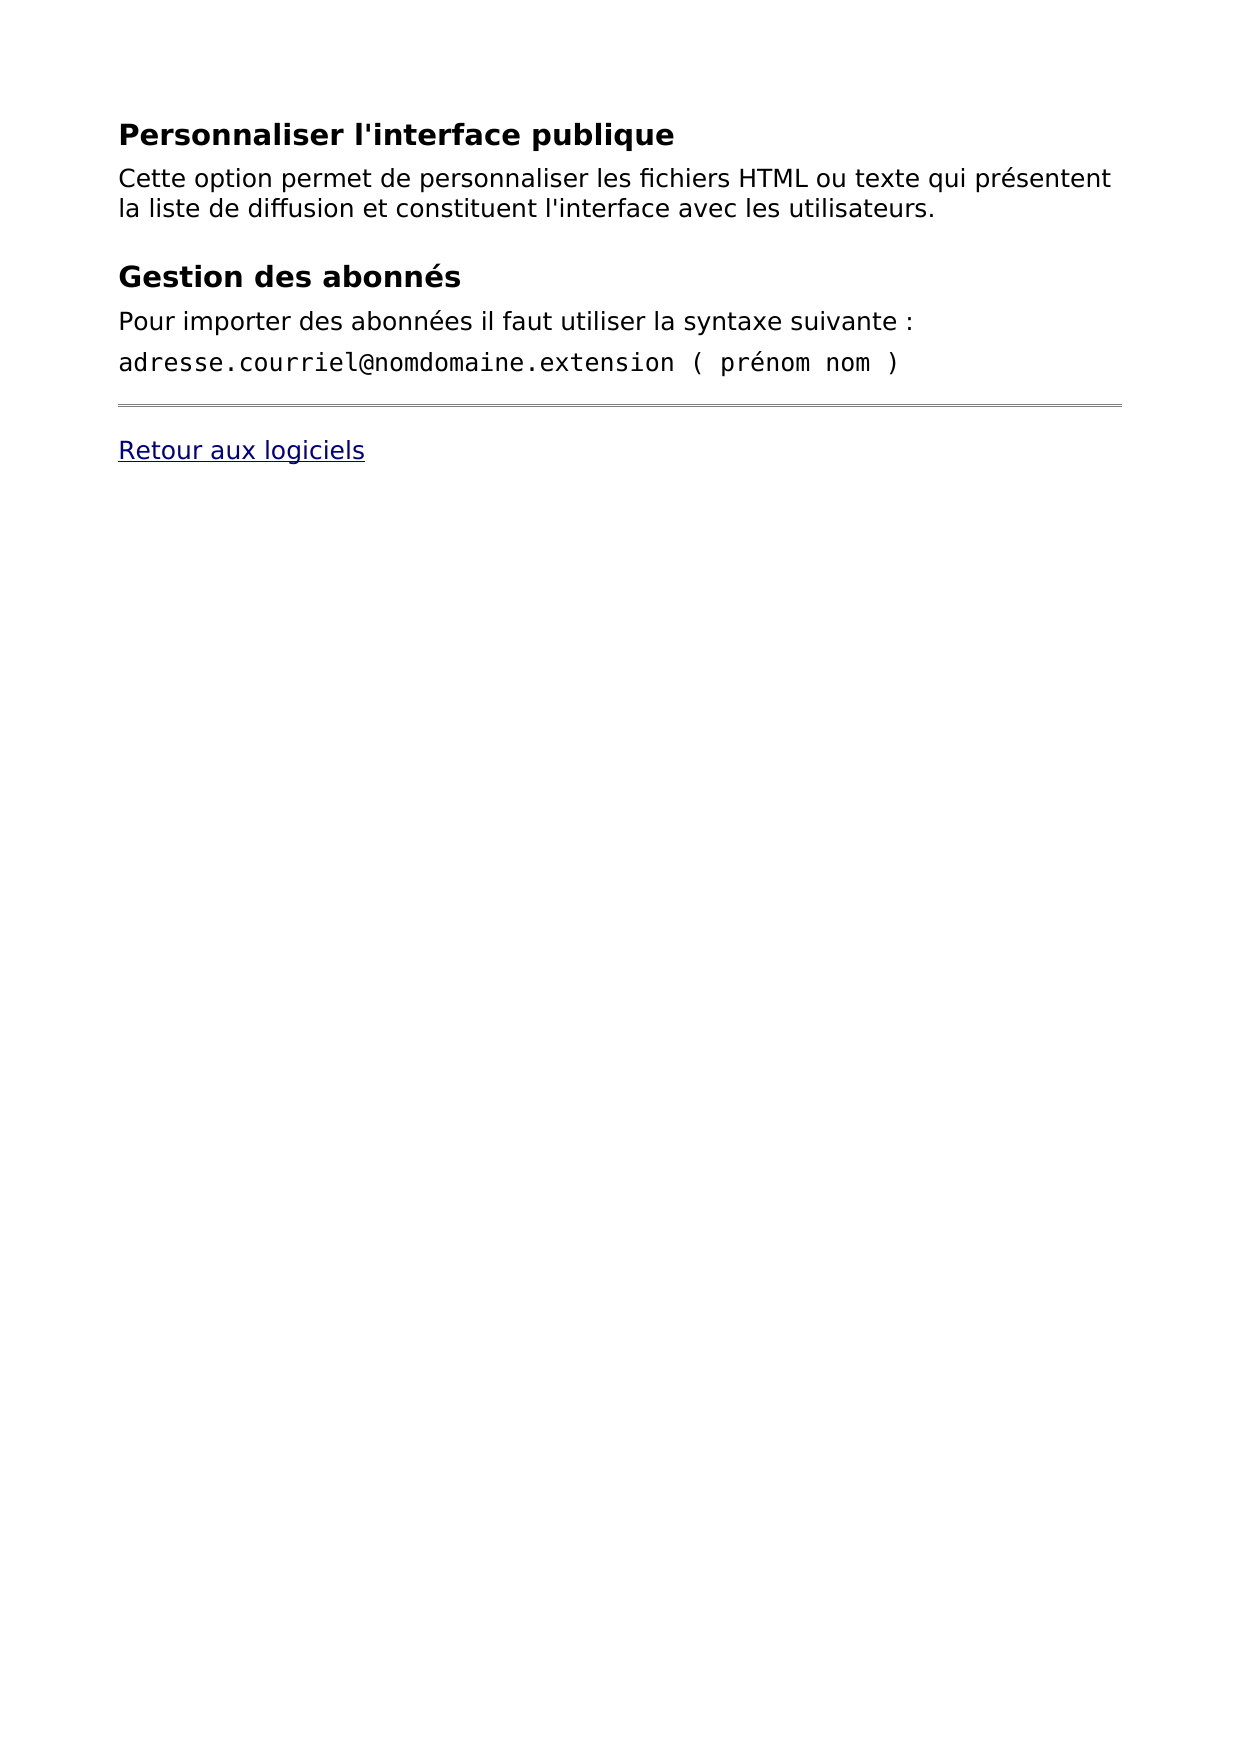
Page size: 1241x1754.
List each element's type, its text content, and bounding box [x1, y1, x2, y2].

subtitle Gestion des abonnés [118, 260, 1122, 294]
text adresse.courriel@nomdomaine.extension ( prénom nom ) [118, 348, 1122, 378]
text Retour aux logiciels [118, 436, 1122, 465]
subtitle Personnaliser l'interface publique [118, 118, 1122, 152]
text Pour importer des abonnées il faut utiliser la syntaxe suivante : [118, 307, 1122, 336]
text Cette option permet de personnaliser les fichiers HTML ou texte qui présentent la liste de diffusion et constituent l'interface avec les utilisateurs. [118, 164, 1122, 223]
